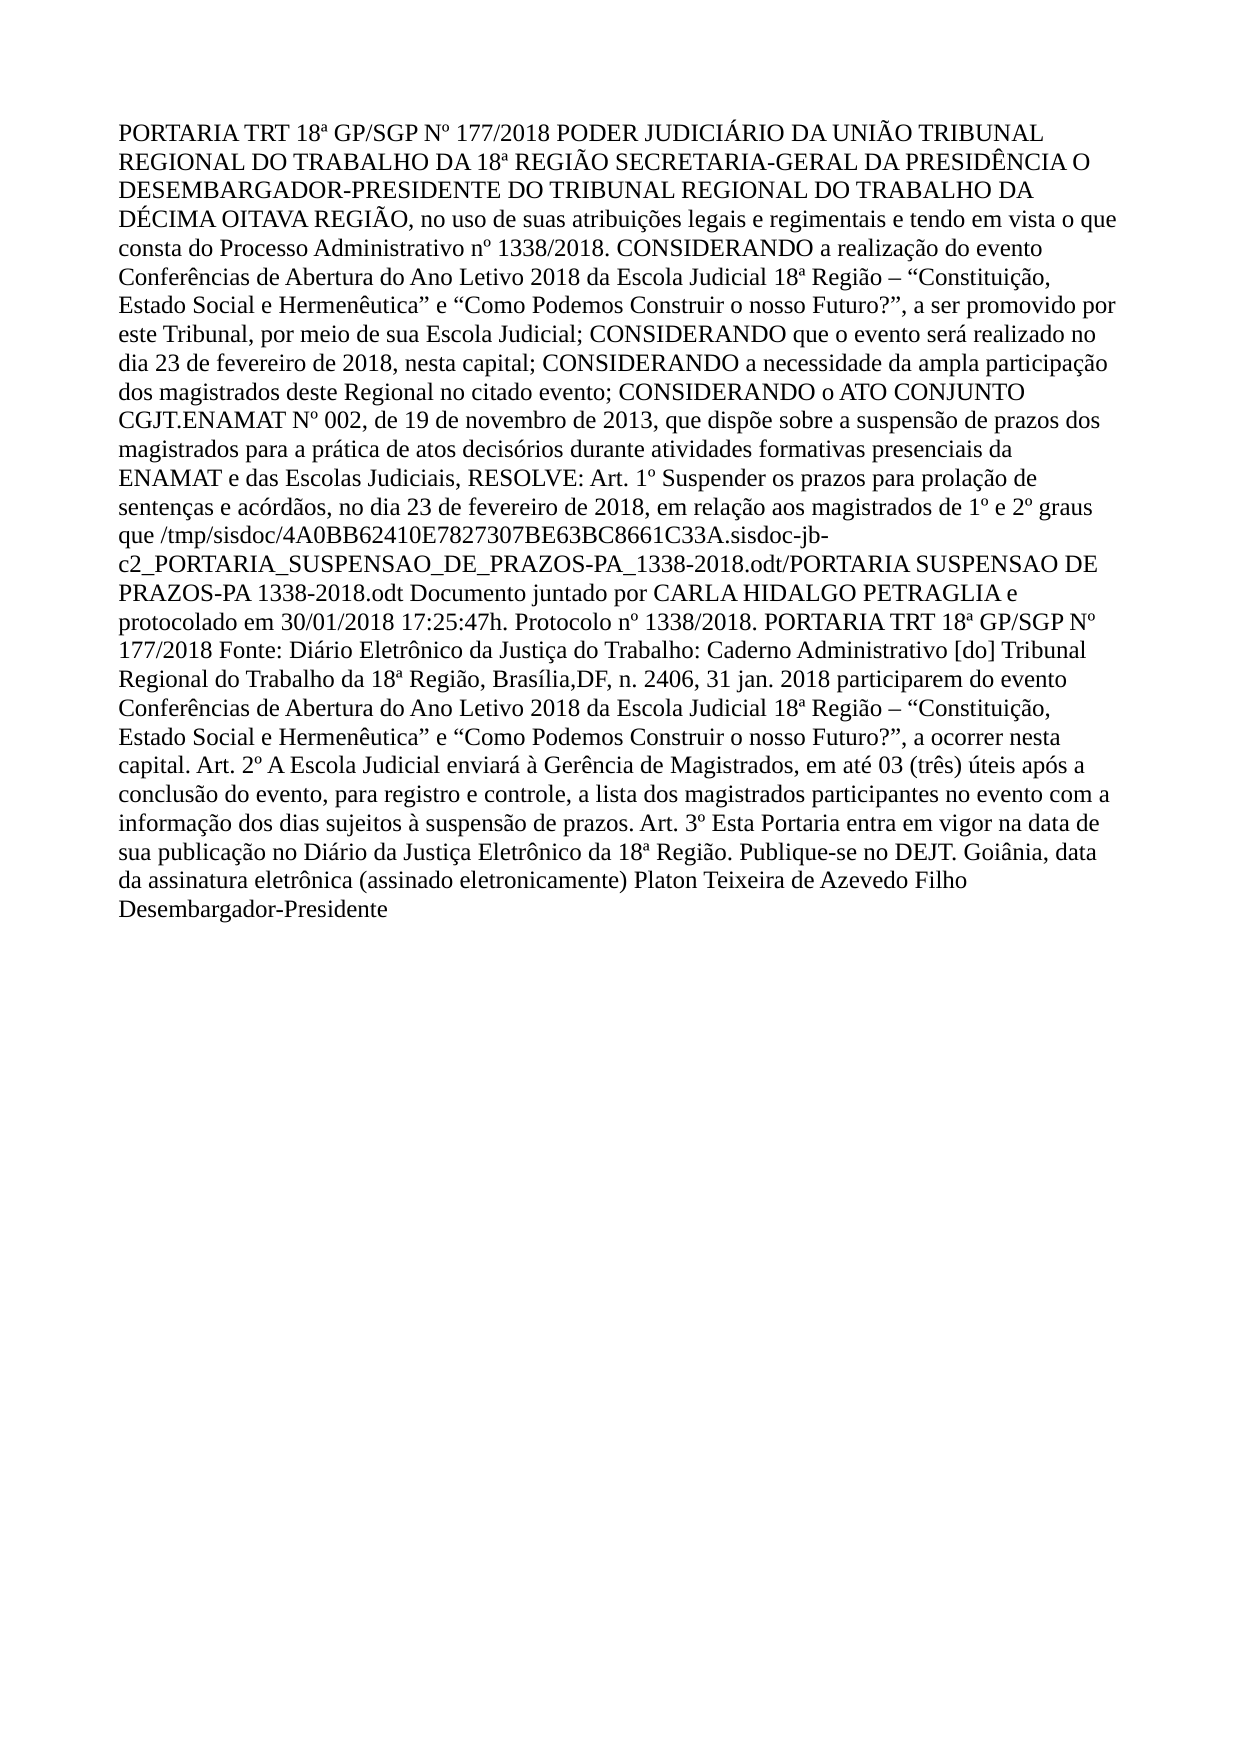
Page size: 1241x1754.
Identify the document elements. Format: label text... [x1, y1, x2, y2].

text PORTARIA TRT 18ª GP/SGP Nº 177/2018 PODER JUDICIÁRIO DA UNIÃO TRIBUNAL REGIONAL DO TRABALHO DA 18ª REGIÃO SECRETARIA-GERAL DA PRESIDÊNCIA O DESEMBARGADOR-PRESIDENTE DO TRIBUNAL REGIONAL DO TRABALHO DA DÉCIMA OITAVA REGIÃO, no uso de suas atribuições legais e regimentais e tendo em vista o que consta do Processo Administrativo nº 1338/2018. CONSIDERANDO a realização do evento Conferências de Abertura do Ano Letivo 2018 da Escola Judicial 18ª Região – “Constituição, Estado Social e Hermenêutica” e “Como Podemos Construir o nosso Futuro?”, a ser promovido por este Tribunal, por meio de sua Escola Judicial; CONSIDERANDO que o evento será realizado no dia 23 de fevereiro de 2018, nesta capital; CONSIDERANDO a necessidade da ampla participação dos magistrados deste Regional no citado evento; CONSIDERANDO o ATO CONJUNTO CGJT.ENAMAT Nº 002, de 19 de novembro de 2013, que dispõe sobre a suspensão de prazos dos magistrados para a prática de atos decisórios durante atividades formativas presenciais da ENAMAT e das Escolas Judiciais, RESOLVE: Art. 1º Suspender os prazos para prolação de sentenças e acórdãos, no dia 23 de fevereiro de 2018, em relação aos magistrados de 1º e 2º graus que /tmp/sisdoc/4A0BB62410E7827307BE63BC8661C33A.sisdoc-jb-c2_PORTARIA_SUSPENSAO_DE_PRAZOS-PA_1338-2018.odt/PORTARIA SUSPENSAO DE PRAZOS-PA 1338-2018.odt Documento juntado por CARLA HIDALGO PETRAGLIA e protocolado em 30/01/2018 17:25:47h. Protocolo nº 1338/2018. PORTARIA TRT 18ª GP/SGP Nº 177/2018 Fonte: Diário Eletrônico da Justiça do Trabalho: Caderno Administrativo [do] Tribunal Regional do Trabalho da 18ª Região, Brasília,DF, n. 2406, 31 jan. 2018 participarem do evento Conferências de Abertura do Ano Letivo 2018 da Escola Judicial 18ª Região – “Constituição, Estado Social e Hermenêutica” e “Como Podemos Construir o nosso Futuro?”, a ocorrer nesta capital. Art. 2º A Escola Judicial enviará à Gerência de Magistrados, em até 03 (três) úteis após a conclusão do evento, para registro e controle, a lista dos magistrados participantes no evento com a informação dos dias sujeitos à suspensão de prazos. Art. 3º Esta Portaria entra em vigor na data de sua publicação no Diário da Justiça Eletrônico da 18ª Região. Publique-se no DEJT. Goiânia, data da assinatura eletrônica (assinado eletronicamente) Platon Teixeira de Azevedo Filho Desembargador-Presidente [118, 118, 1122, 923]
